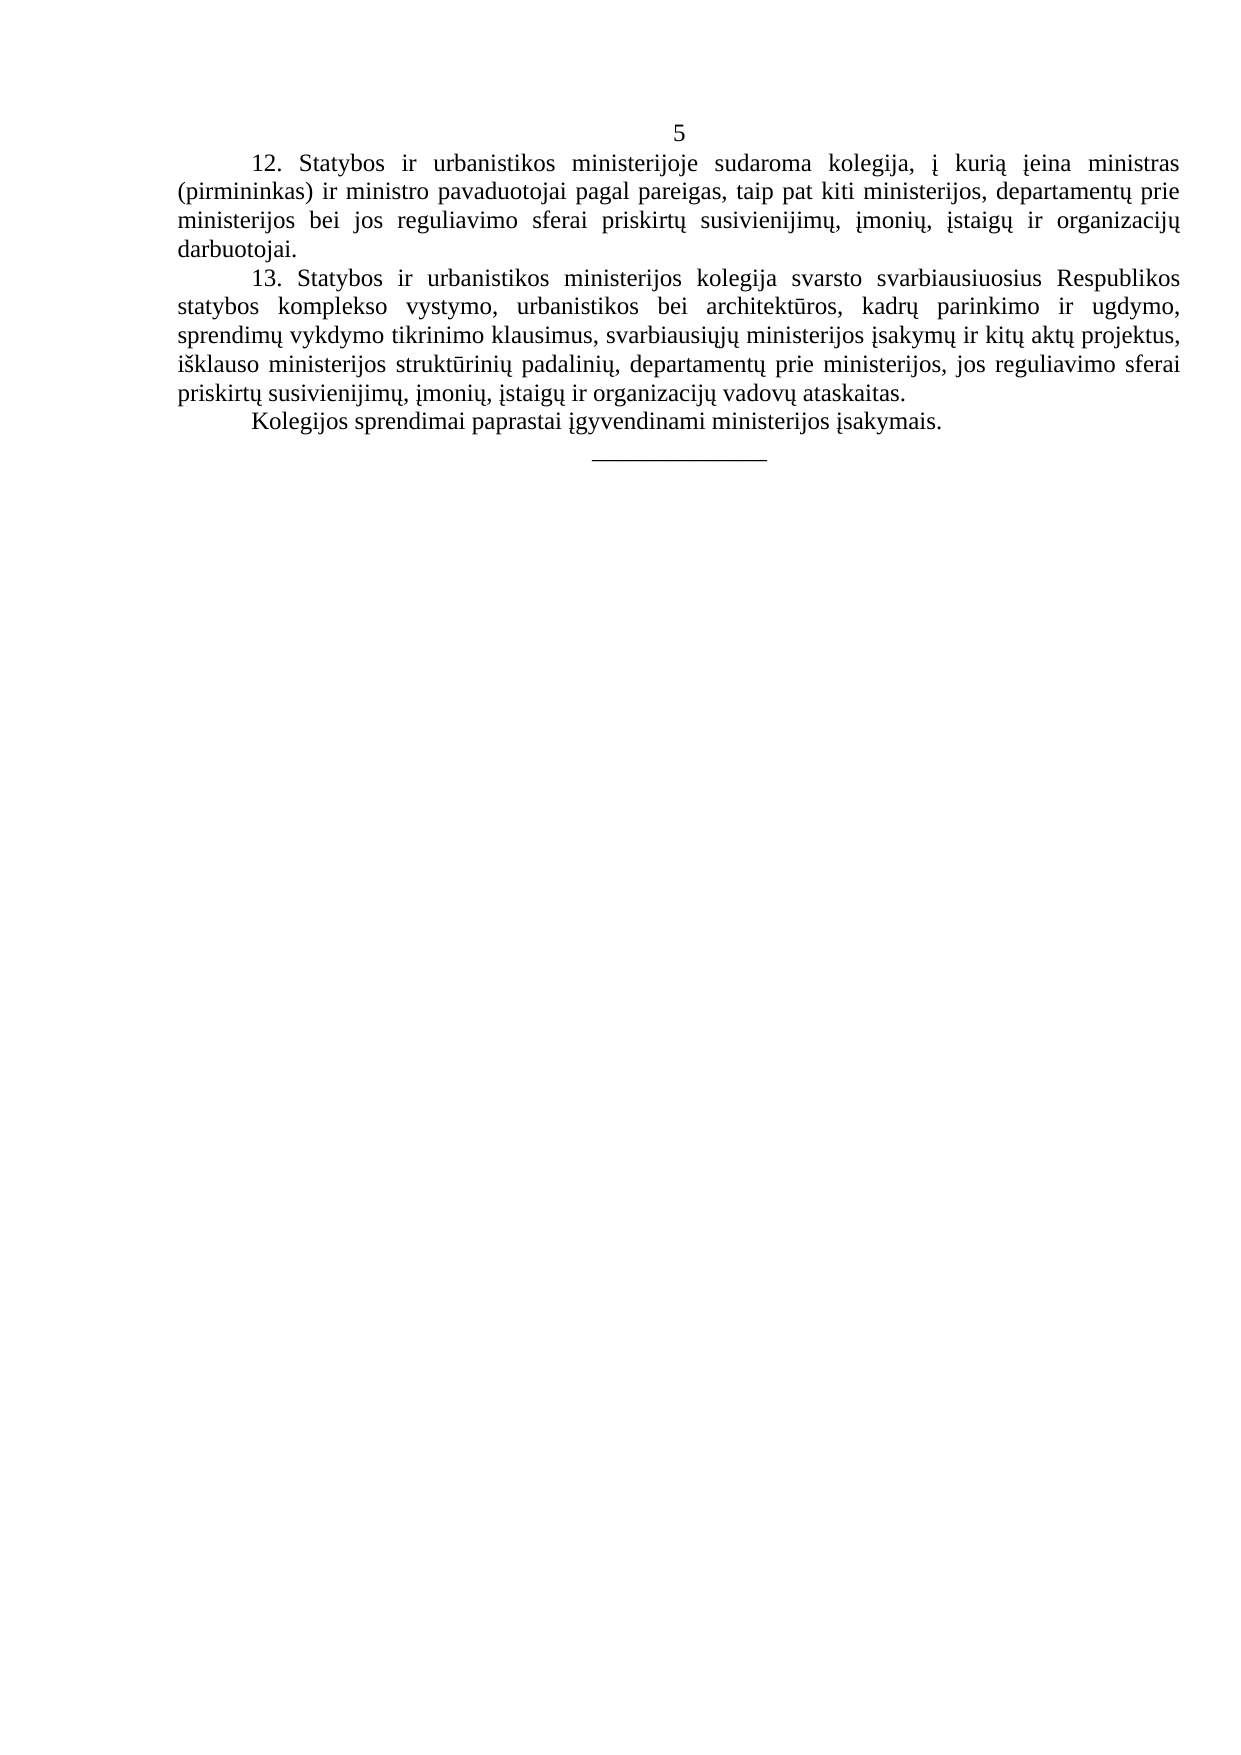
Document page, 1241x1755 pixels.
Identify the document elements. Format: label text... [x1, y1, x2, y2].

text ______________ [177, 435, 1181, 464]
text 12. Statybos ir urbanistikos ministerijoje sudaroma kolegija, į kurią įeina ministras (pirmininkas) ir ministro pavaduotojai pagal pareigas, taip pat kiti ministerijos, departamentų prie ministerijos bei jos reguliavimo sferai priskirtų susivienijimų, įmonių, įstaigų ir organizacijų darbuotojai. [177, 148, 1181, 263]
text Kolegijos sprendimai paprastai įgyvendinami ministerijos įsakymais. [177, 406, 1181, 435]
text 13. Statybos ir urbanistikos ministerijos kolegija svarsto svarbiausiuosius Respublikos statybos komplekso vystymo, urbanistikos bei architektūros, kadrų parinkimo ir ugdymo, sprendimų vykdymo tikrinimo klausimus, svarbiausiųjų ministerijos įsakymų ir kitų aktų projektus, išklauso ministerijos struktūrinių padalinių, departamentų prie ministerijos, jos reguliavimo sferai priskirtų susivienijimų, įmonių, įstaigų ir organizacijų vadovų ataskaitas. [177, 263, 1181, 406]
